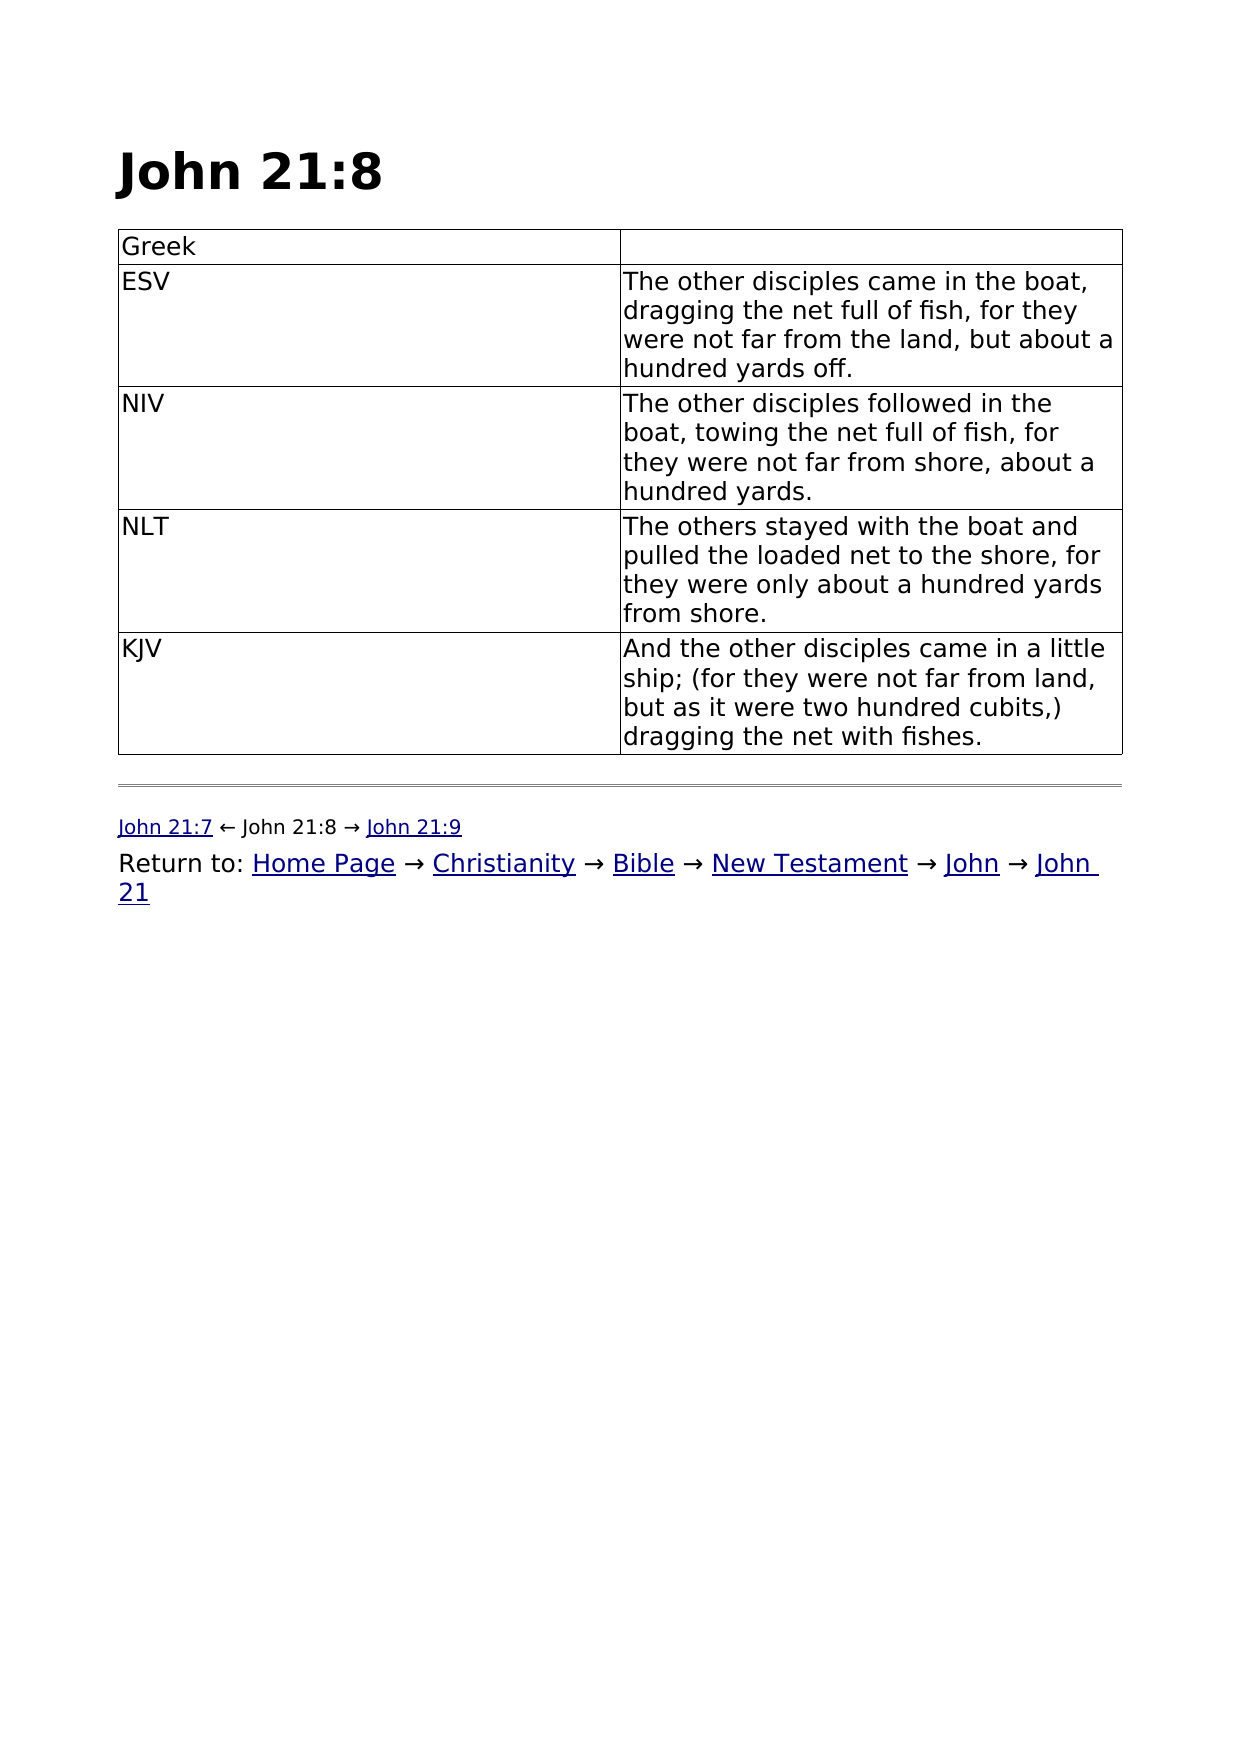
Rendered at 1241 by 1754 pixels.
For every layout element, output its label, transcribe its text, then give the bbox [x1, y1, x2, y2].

text Return to: Home Page → Christianity → Bible → New Testament → John → John 21 [118, 849, 1122, 908]
table_cell KJV [119, 633, 620, 754]
table_cell NIV [119, 387, 620, 509]
table_header Greek [119, 230, 620, 264]
table_cell And the other disciples came in a little ship; (for they were not far from land, but as it were two hundred cubits,) dragging the net with fishes. [621, 633, 1122, 754]
table_cell ESV [119, 265, 620, 386]
table_cell The other disciples followed in the boat, towing the net full of fish, for they were not far from shore, about a hundred yards. [621, 387, 1122, 509]
table_cell The others stayed with the boat and pulled the loaded net to the shore, for they were only about a hundred yards from shore. [621, 510, 1122, 632]
subtitle John 21:8 [118, 143, 1122, 201]
table_cell NLT [119, 510, 620, 632]
text John 21:7 ← John 21:8 → John 21:9 [118, 815, 1122, 849]
table_header [621, 230, 1122, 264]
table_cell The other disciples came in the boat, dragging the net full of fish, for they were not far from the land, but about a hundred yards off. [621, 265, 1122, 386]
